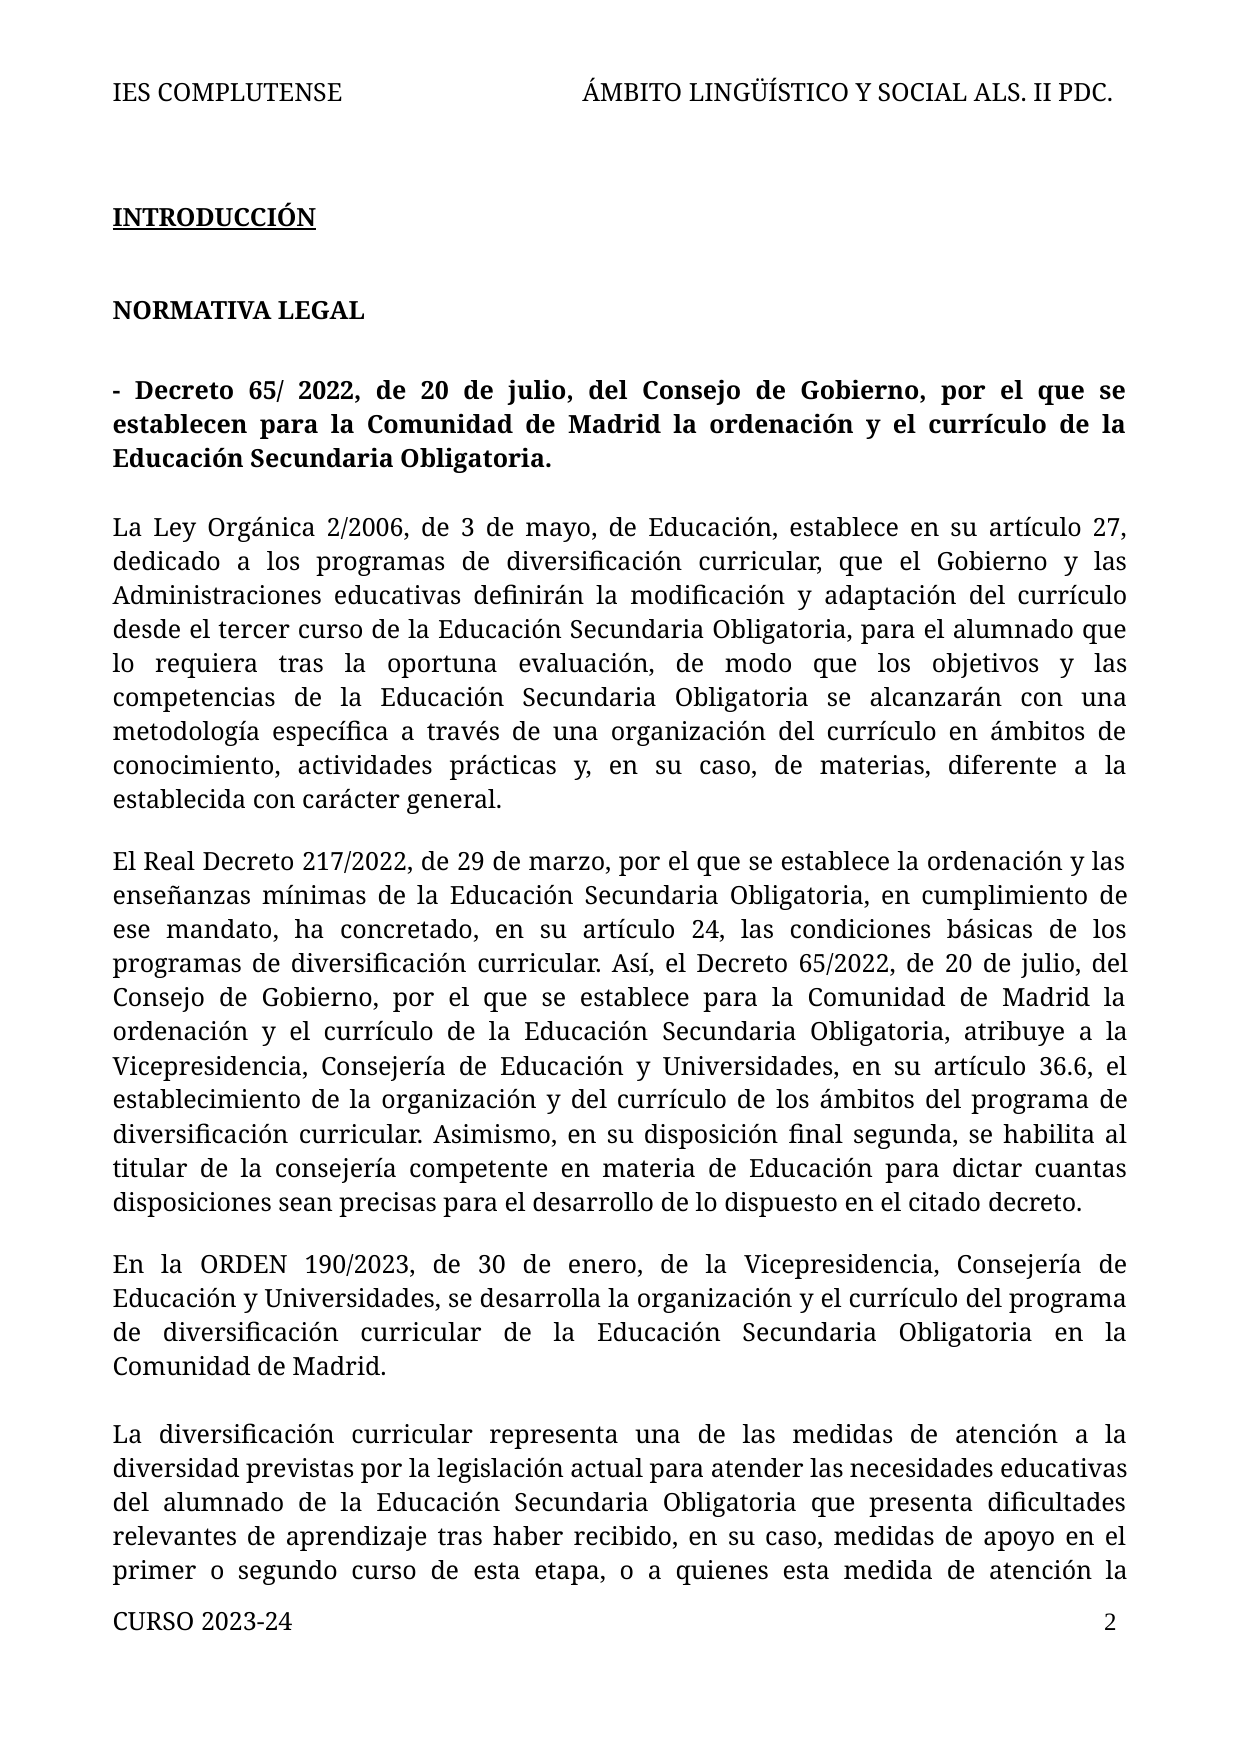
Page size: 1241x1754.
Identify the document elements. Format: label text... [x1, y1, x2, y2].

text La Ley Orgánica 2/2006, de 3 de mayo, de Educación, establece en su artículo 27, dedicado a los programas de diversificación curricular, que el Gobierno y las Administraciones educativas definirán la modificación y adaptación del currículo desde el tercer curso de la Educación Secundaria Obligatoria, para el alumnado que lo requiera tras la oportuna evaluación, de modo que los objetivos y las competencias de la Educación Secundaria Obligatoria se alcanzarán con una metodología específica a través de una organización del currículo en ámbitos de conocimiento, actividades prácticas y, en su caso, de materias, diferente a la establecida con carácter general. [112, 509, 1128, 816]
subtitle NORMATIVA LEGAL [112, 292, 1128, 326]
text En la ORDEN 190/2023, de 30 de enero, de la Vicepresidencia, Consejería de Educación y Universidades, se desarrolla la organización y el currículo del programa de diversificación curricular de la Educación Secundaria Obligatoria en la Comunidad de Madrid. [112, 1246, 1128, 1383]
text El Real Decreto 217/2022, de 29 de marzo, por el que se establece la ordenación y las enseñanzas mínimas de la Educación Secundaria Obligatoria, en cumplimiento de ese mandato, ha concretado, en su artículo 24, las condiciones básicas de los programas de diversificación curricular. Así, el Decreto 65/2022, de 20 de julio, del Consejo de Gobierno, por el que se establece para la Comunidad de Madrid la ordenación y el currículo de la Educación Secundaria Obligatoria, atribuye a la Vicepresidencia, Consejería de Educación y Universidades, en su artículo 36.6, el establecimiento de la organización y del currículo de los ámbitos del programa de diversificación curricular. Asimismo, en su disposición final segunda, se habilita al titular de la consejería competente en materia de Educación para dictar cuantas disposiciones sean precisas para el desarrollo de lo dispuesto en el citado decreto. [112, 844, 1128, 1218]
text INTRODUCCIÓN [112, 199, 1128, 233]
text La diversificación curricular representa una de las medidas de atención a la diversidad previstas por la legislación actual para atender las necesidades educativas del alumnado de la Educación Secundaria Obligatoria que presenta dificultades relevantes de aprendizaje tras haber recibido, en su caso, medidas de apoyo en el primer o segundo curso de esta etapa, o a quienes esta medida de atención la [112, 1417, 1128, 1587]
text - Decreto 65/ 2022, de 20 de julio, del Consejo de Gobierno, por el que se establecen para la Comunidad de Madrid la ordenación y el currículo de la Educación Secundaria Obligatoria. [112, 373, 1128, 475]
